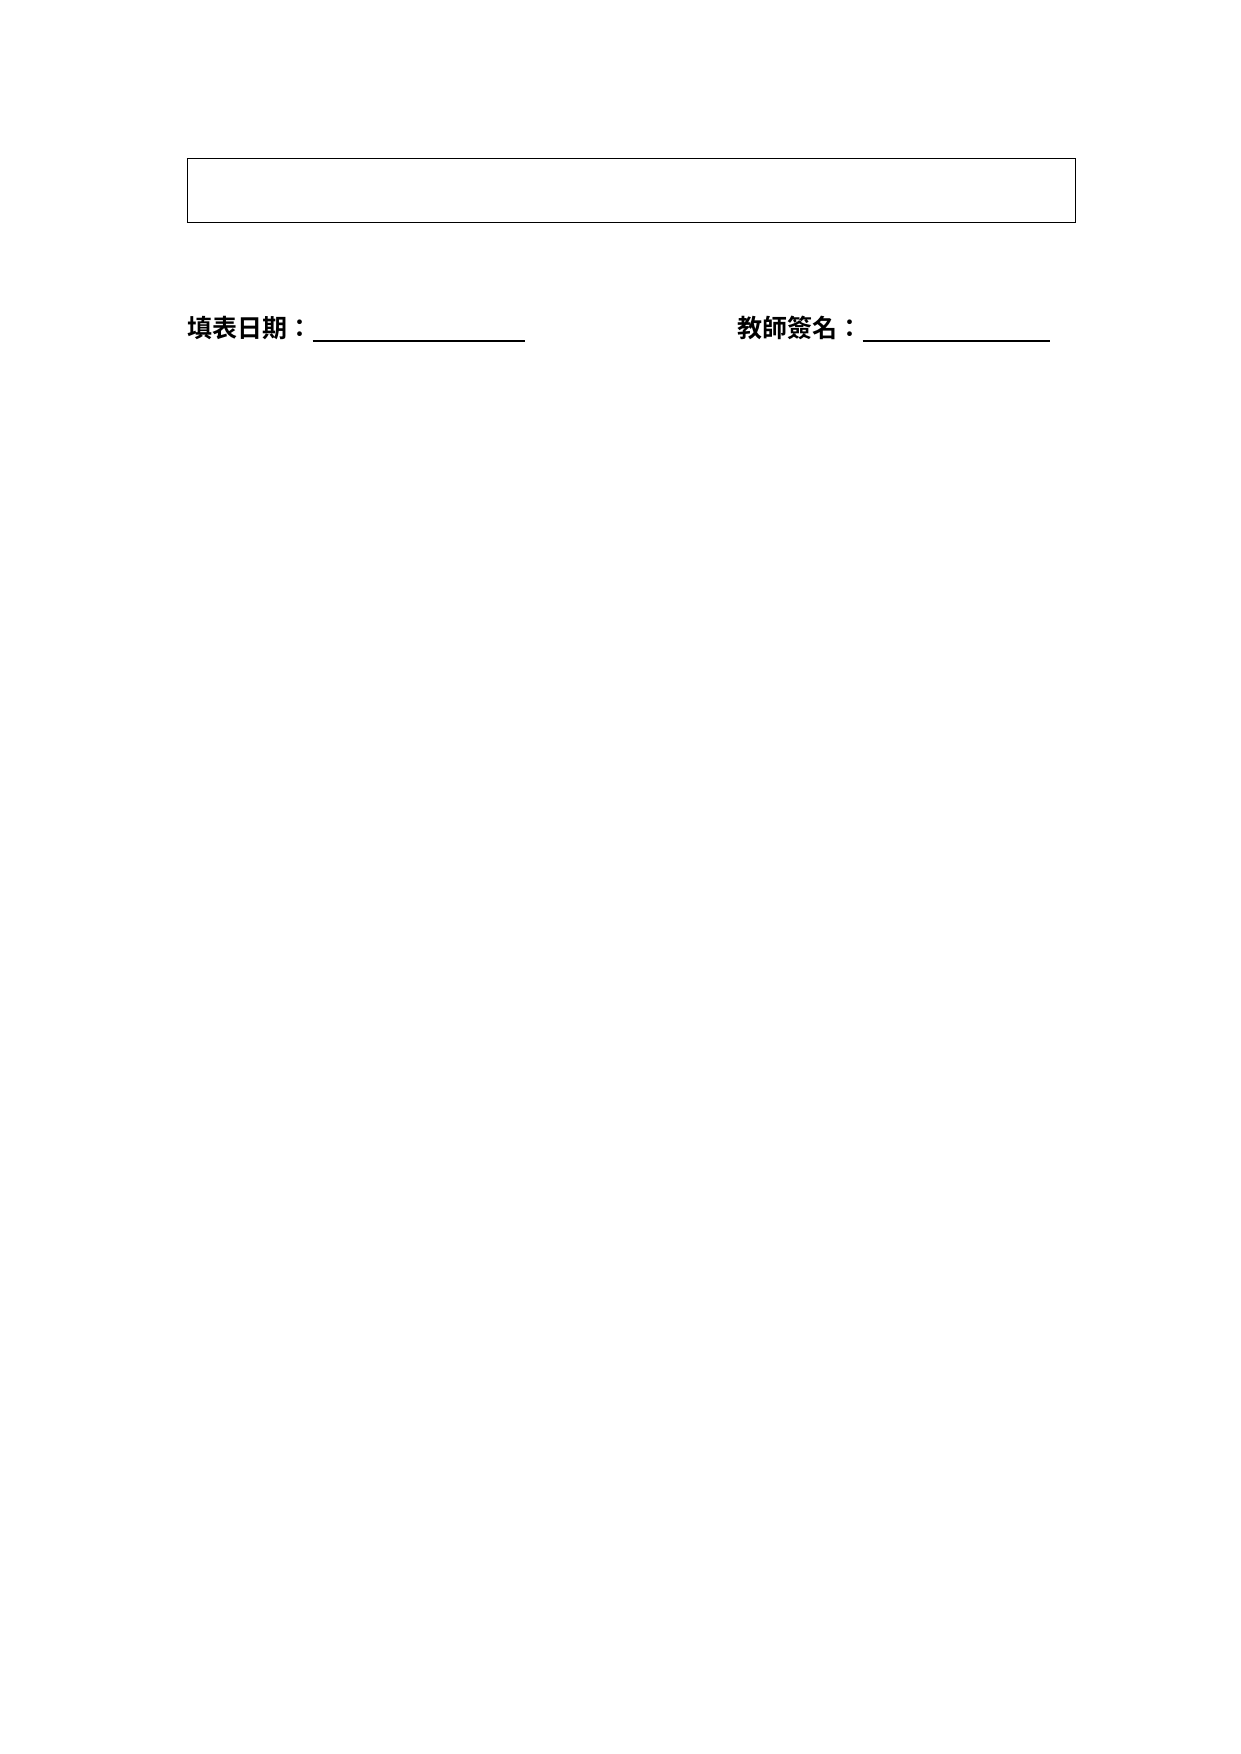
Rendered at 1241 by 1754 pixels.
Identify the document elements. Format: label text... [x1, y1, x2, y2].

text 填表日期： 教師簽名： [187, 285, 1053, 348]
table_cell 請依該生原班級上課情況敘述 [188, 159, 1075, 222]
